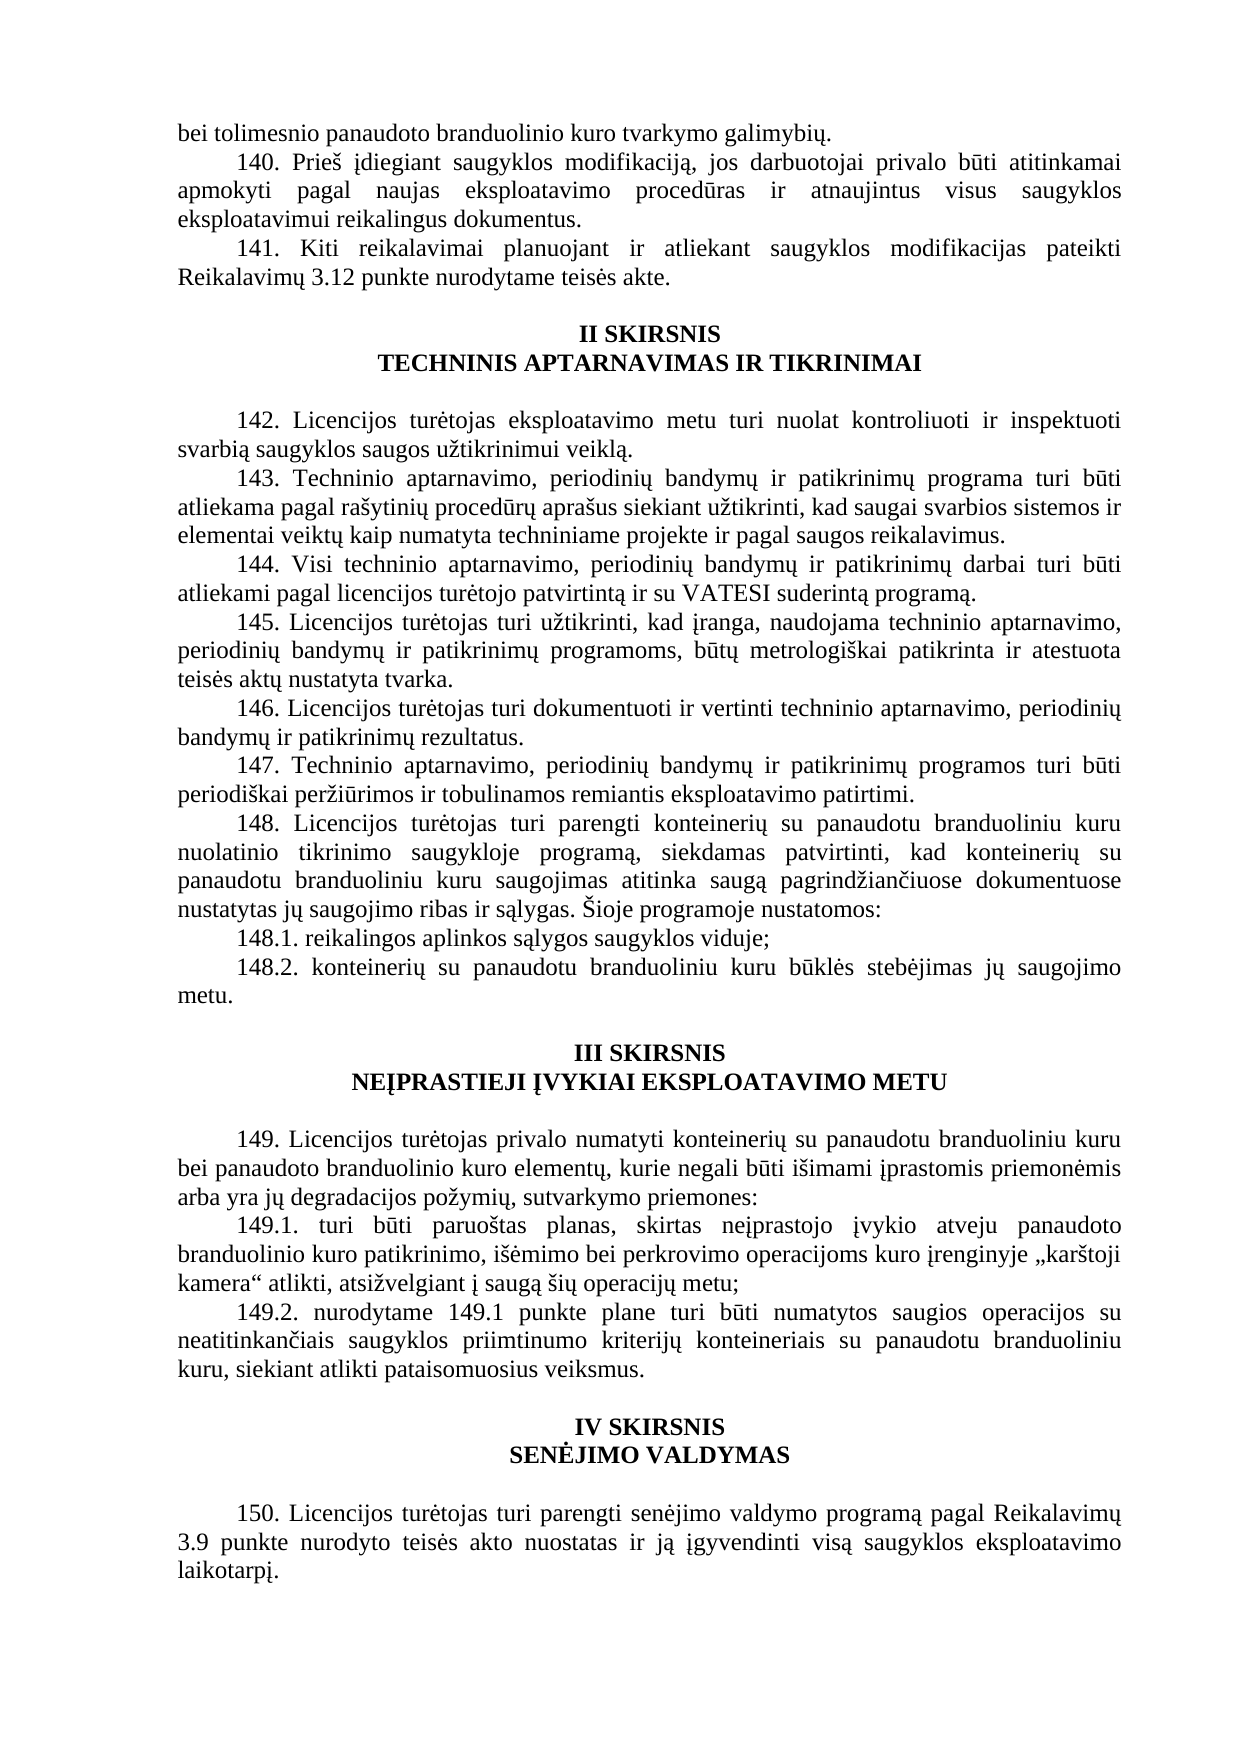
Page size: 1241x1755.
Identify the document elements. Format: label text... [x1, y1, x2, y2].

text IV SKIRSNIS [177, 1412, 1122, 1441]
text 148.2. konteinerių su panaudotu branduoliniu kuru būklės stebėjimas jų saugojimo metu. [177, 952, 1122, 1009]
text 149.2. nurodytame 149.1 punkte plane turi būti numatytos saugios operacijos su neatitinkančiais saugyklos priimtinumo kriterijų konteineriais su panaudotu branduoliniu kuru, siekiant atlikti pataisomuosius veiksmus. [177, 1297, 1122, 1383]
text 142. Licencijos turėtojas eksploatavimo metu turi nuolat kontroliuoti ir inspektuoti svarbią saugyklos saugos užtikrinimui veiklą. [177, 406, 1122, 463]
text bei tolimesnio panaudoto branduolinio kuro tvarkymo galimybių. [177, 118, 1122, 147]
text NEĮPRASTIEJI ĮVYKIAI EKSPLOATAVIMO METU [177, 1067, 1122, 1096]
text III SKIRSNIS [177, 1038, 1122, 1067]
text SENĖJIMO VALDYMAS [177, 1441, 1122, 1469]
text 140. Prieš įdiegiant saugyklos modifikaciją, jos darbuotojai privalo būti atitinkamai apmokyti pagal naujas eksploatavimo procedūras ir atnaujintus visus saugyklos eksploatavimui reikalingus dokumentus. [177, 147, 1122, 233]
text 146. Licencijos turėtojas turi dokumentuoti ir vertinti techninio aptarnavimo, periodinių bandymų ir patikrinimų rezultatus. [177, 693, 1122, 751]
text 144. Visi techninio aptarnavimo, periodinių bandymų ir patikrinimų darbai turi būti atliekami pagal licencijos turėtojo patvirtintą ir su VATESI suderintą programą. [177, 549, 1122, 607]
text 148.1. reikalingos aplinkos sąlygos saugyklos viduje; [177, 923, 1122, 952]
text 150. Licencijos turėtojas turi parengti senėjimo valdymo programą pagal Reikalavimų 3.9 punkte nurodyto teisės akto nuostatas ir ją įgyvendinti visą saugyklos eksploatavimo laikotarpį. [177, 1498, 1122, 1584]
text 148. Licencijos turėtojas turi parengti konteinerių su panaudotu branduoliniu kuru nuolatinio tikrinimo saugykloje programą, siekdamas patvirtinti, kad konteinerių su panaudotu branduoliniu kuru saugojimas atitinka saugą pagrindžiančiuose dokumentuose nustatytas jų saugojimo ribas ir sąlygas. Šioje programoje nustatomos: [177, 808, 1122, 923]
text 149. Licencijos turėtojas privalo numatyti konteinerių su panaudotu branduoliniu kuru bei panaudoto branduolinio kuro elementų, kurie negali būti išimami įprastomis priemonėmis arba yra jų degradacijos požymių, sutvarkymo priemones: [177, 1124, 1122, 1211]
text 143. Techninio aptarnavimo, periodinių bandymų ir patikrinimų programa turi būti atliekama pagal rašytinių procedūrų aprašus siekiant užtikrinti, kad saugai svarbios sistemos ir elementai veiktų kaip numatyta techniniame projekte ir pagal saugos reikalavimus. [177, 463, 1122, 549]
text 149.1. turi būti paruoštas planas, skirtas neįprastojo įvykio atveju panaudoto branduolinio kuro patikrinimo, išėmimo bei perkrovimo operacijoms kuro įrenginyje „karštoji kamera“ atlikti, atsižvelgiant į saugą šių operacijų metu; [177, 1211, 1122, 1297]
text 141. Kiti reikalavimai planuojant ir atliekant saugyklos modifikacijas pateikti Reikalavimų 3.12 punkte nurodytame teisės akte. [177, 233, 1122, 291]
text 145. Licencijos turėtojas turi užtikrinti, kad įranga, naudojama techninio aptarnavimo, periodinių bandymų ir patikrinimų programoms, būtų metrologiškai patikrinta ir atestuota teisės aktų nustatyta tvarka. [177, 607, 1122, 693]
text II SKIRSNIS [177, 319, 1122, 348]
text 147. Techninio aptarnavimo, periodinių bandymų ir patikrinimų programos turi būti periodiškai peržiūrimos ir tobulinamos remiantis eksploatavimo patirtimi. [177, 751, 1122, 808]
text TECHNINIS APTARNAVIMAS IR TIKRINIMAI [177, 348, 1122, 377]
